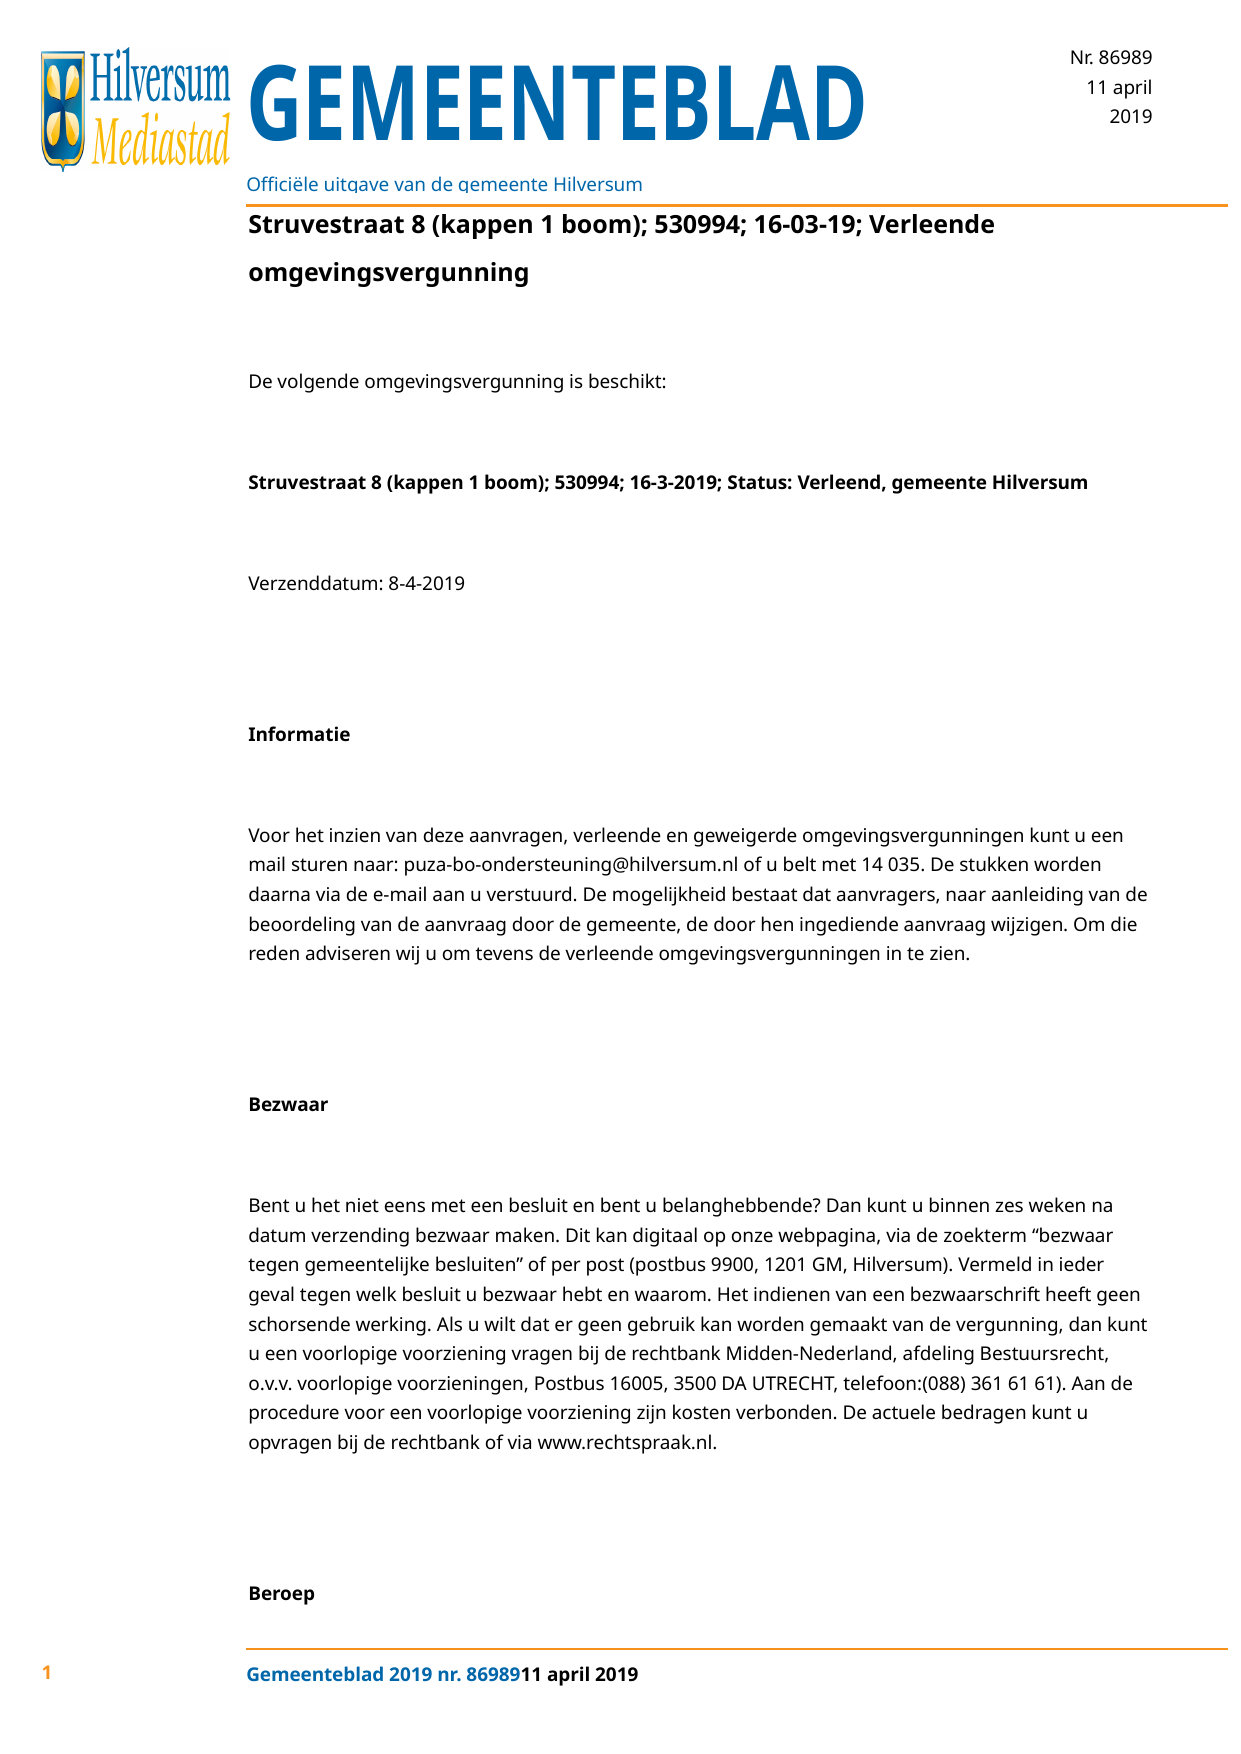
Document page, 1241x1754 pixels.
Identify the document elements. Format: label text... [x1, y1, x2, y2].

text Bezwaar [248, 1092, 1152, 1117]
text Beroep [248, 1580, 1152, 1606]
text Informatie [248, 721, 1152, 747]
text Voor het inzien van deze aanvragen, verleende en geweigerde omgevingsvergunningen kunt u een mail sturen naar: puza-bo-ondersteuning@hilversum.nl of u belt met 14 035. De stukken worden daarna via de e-mail aan u verstuurd. De mogelijkheid bestaat dat aanvragers, naar aanleiding van de beoordeling van de aanvraag door de gemeente, de door hen ingediende aanvraag wijzigen. Om die reden adviseren wij u om tevens de verleende omgevingsvergunningen in te zien. [248, 822, 1152, 966]
text Verzenddatum: 8-4-2019 [248, 570, 1152, 596]
text Struvestraat 8 (kappen 1 boom); 530994; 16-03-19; Verleende omgevingsvergunning [248, 207, 1152, 288]
text Struvestraat 8 (kappen 1 boom); 530994; 16-3-2019; Status: Verleend, gemeente Hilversum [248, 469, 1152, 495]
picture [41, 47, 231, 172]
text De volgende omgevingsvergunning is beschikt: [248, 368, 1152, 394]
text Bent u het niet eens met een besluit en bent u belanghebbende? Dan kunt u binnen zes weken na datum verzending bezwaar maken. Dit kan digitaal op onze webpagina, via de zoekterm “bezwaar tegen gemeentelijke besluiten” of per post (postbus 9900, 1201 GM, Hilversum). Vermeld in ieder geval tegen welk besluit u bezwaar hebt en waarom. Het indienen van een bezwaarschrift heeft geen schorsende werking. Als u wilt dat er geen gebruik kan worden gemaakt van de vergunning, dan kunt u een voorlopige voorziening vragen bij de rechtbank Midden-Nederland, afdeling Bestuursrecht, o.v.v. voorlopige voorzieningen, Postbus 16005, 3500 DA UTRECHT, telefoon:(088) 361 61 61). Aan de procedure voor een voorlopige voorziening zijn kosten verbonden. De actuele bedragen kunt u opvragen bij de rechtbank of via www.rechtspraak.nl. [248, 1192, 1152, 1455]
